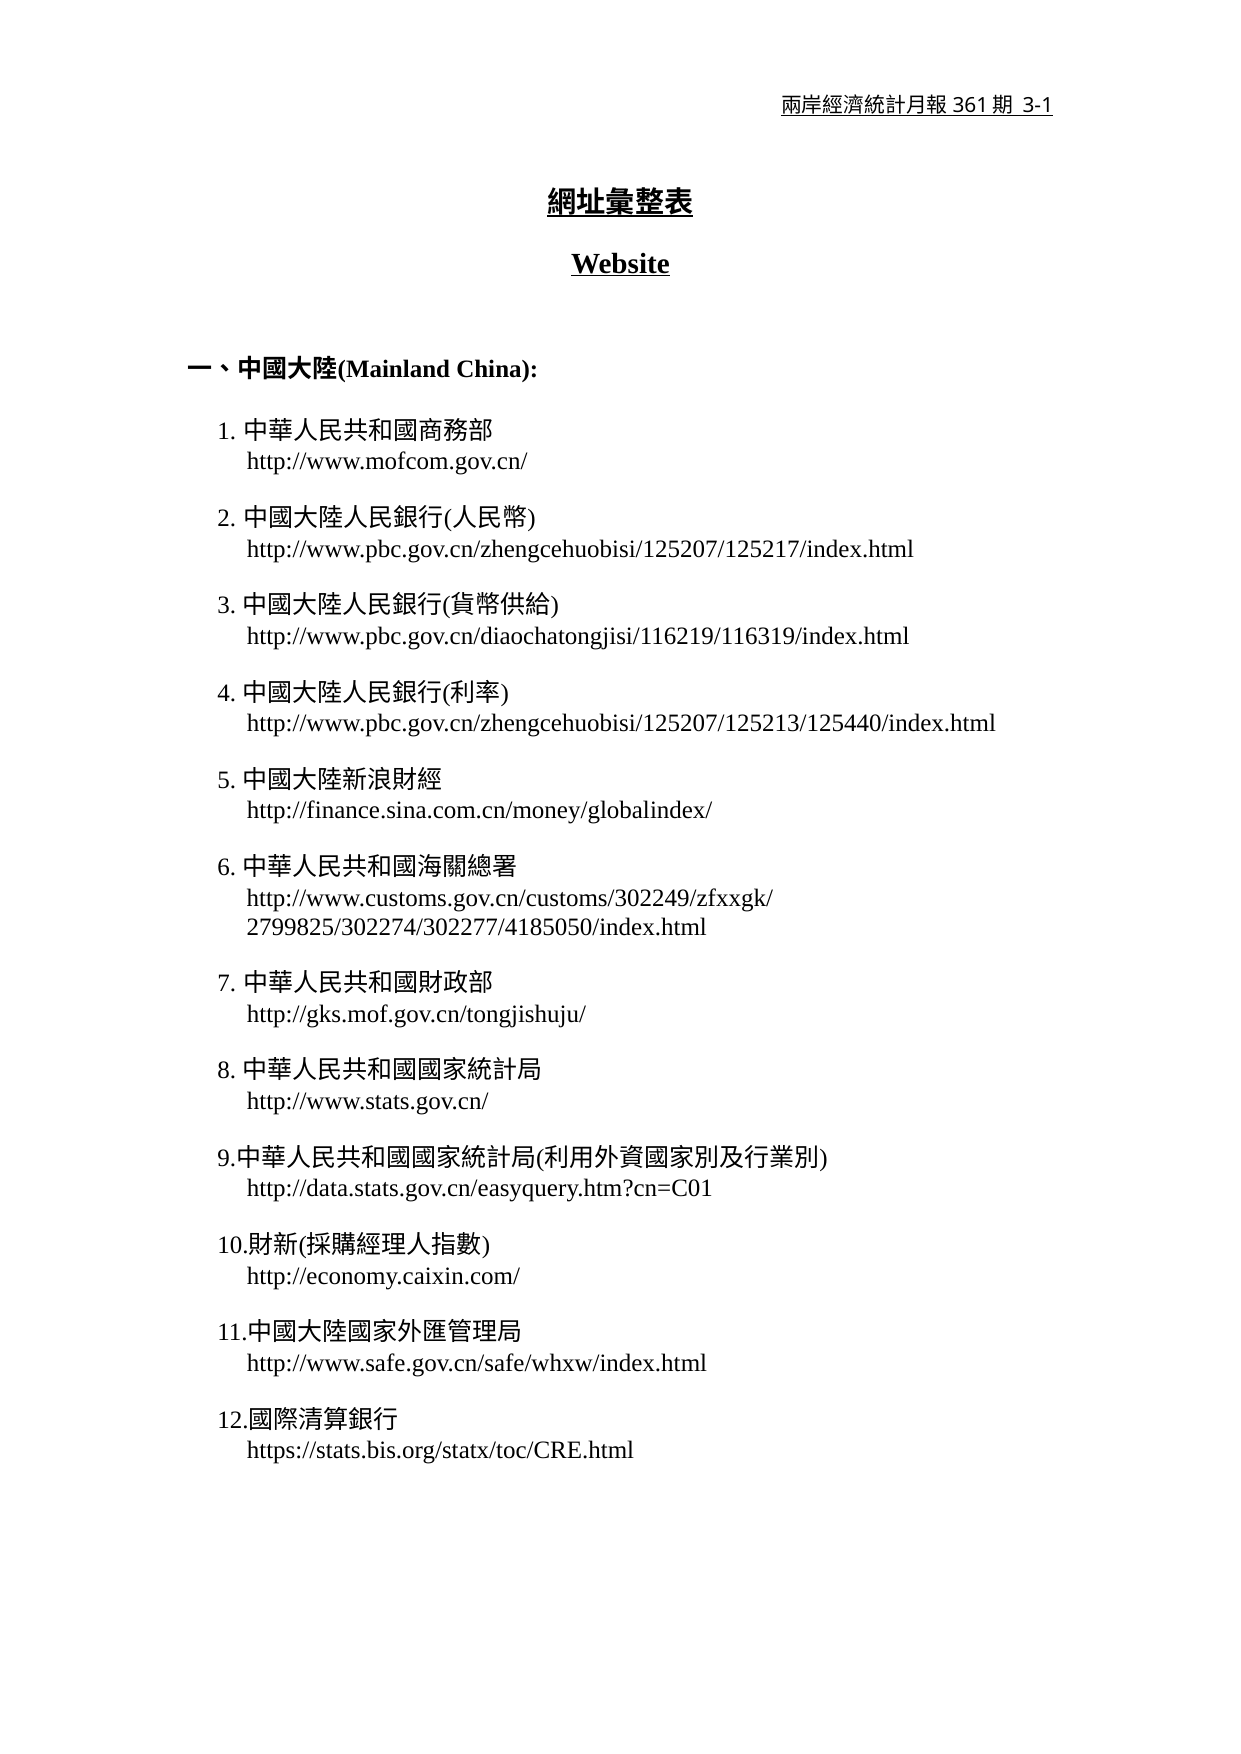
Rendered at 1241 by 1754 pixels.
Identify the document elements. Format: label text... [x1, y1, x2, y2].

text https://stats.bis.org/statx/toc/CRE.html [187, 1435, 1053, 1464]
text 5. 中國大陸新浪財經 [187, 759, 1053, 796]
text 2. 中國大陸人民銀行(人民幣) [187, 497, 1053, 534]
text http://www.pbc.gov.cn/zhengcehuobisi/125207/125217/index.html [187, 534, 1053, 562]
text http://economy.caixin.com/ [187, 1261, 1053, 1289]
text 8. 中華人民共和國國家統計局 [187, 1050, 1053, 1086]
text http://finance.sina.com.cn/money/globalindex/ [187, 796, 1053, 824]
text http://www.stats.gov.cn/ [187, 1086, 1053, 1115]
text 12.國際清算銀行 [187, 1399, 1053, 1435]
text Website [187, 221, 1053, 283]
text 9.中華人民共和國國家統計局(利用外資國家別及行業別) [187, 1137, 1053, 1173]
text http://www.customs.gov.cn/customs/302249/zfxxgk/2799825/302274/302277/4185050/index.html [246, 883, 1088, 940]
text 7. 中華人民共和國財政部 [187, 963, 1053, 999]
text http://data.stats.gov.cn/easyquery.htm?cn=C01 [187, 1173, 1053, 1202]
text 11.中國大陸國家外匯管理局 [187, 1312, 1053, 1348]
text 10.財新(採購經理人指數) [187, 1224, 1053, 1261]
text http://www.safe.gov.cn/safe/whxw/index.html [187, 1348, 1053, 1377]
text 1. 中華人民共和國商務部 [187, 410, 1053, 446]
text 3. 中國大陸人民銀行(貨幣供給) [187, 585, 1053, 621]
text http://www.pbc.gov.cn/diaochatongjisi/116219/116319/index.html [187, 621, 1053, 650]
text http://www.pbc.gov.cn/zhengcehuobisi/125207/125213/125440/index.html [187, 708, 1053, 737]
text http://gks.mof.gov.cn/tongjishuju/ [187, 999, 1053, 1028]
text http://www.mofcom.gov.cn/ [187, 446, 1053, 475]
text 6. 中華人民共和國海關總署 [187, 847, 1053, 883]
text 一、中國大陸(Mainland China): [187, 325, 1053, 388]
text 網址彙整表 [187, 158, 1053, 221]
text 4. 中國大陸人民銀行(利率) [187, 672, 1053, 708]
